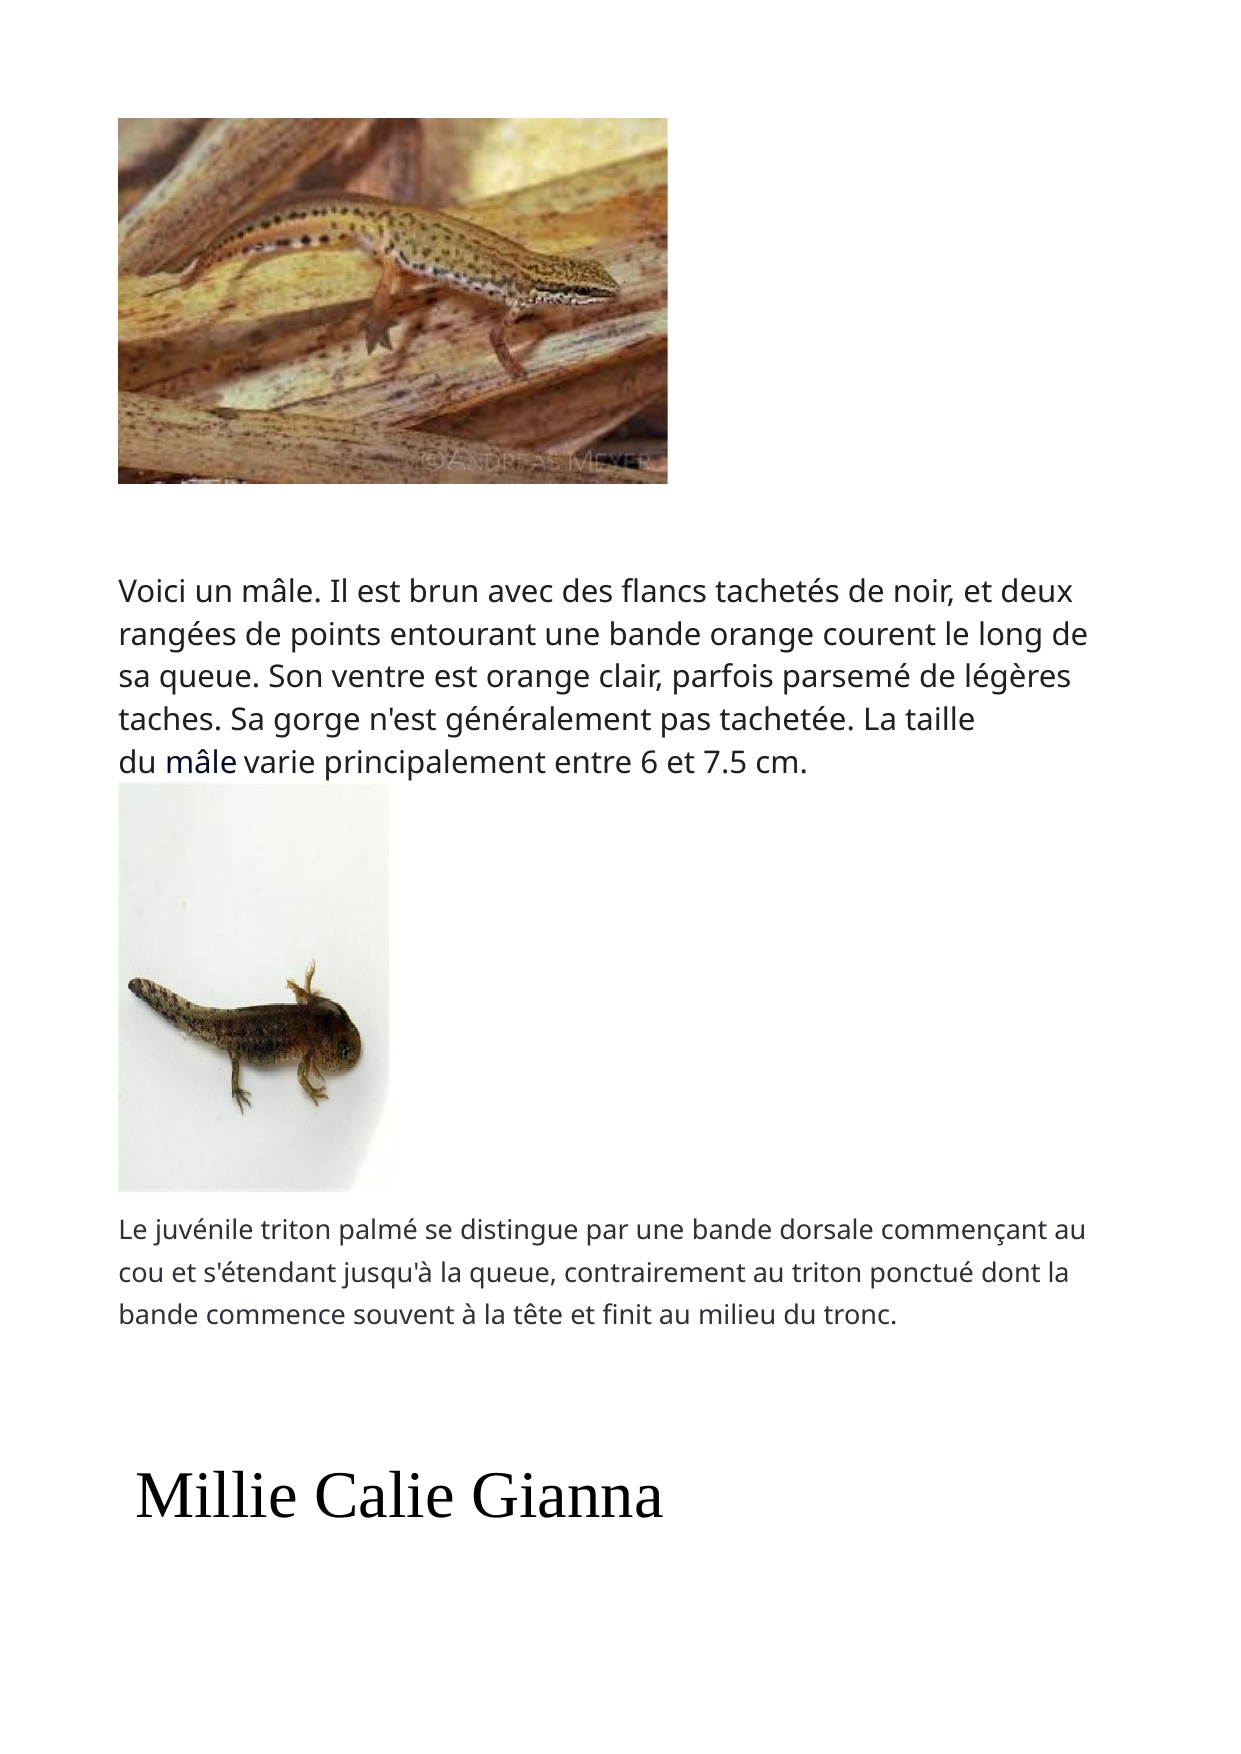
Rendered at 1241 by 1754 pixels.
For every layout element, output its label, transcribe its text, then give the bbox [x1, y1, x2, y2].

text Le juvénile triton palmé se distingue par une bande dorsale commençant au cou et s'étendant jusqu'à la queue, contrairement au triton ponctué dont la bande commence souvent à la tête et finit au milieu du tronc. [118, 1211, 1122, 1332]
picture [118, 118, 668, 484]
text Voici un mâle. Il est brun avec des flancs tachetés de noir, et deux rangées de points entourant une bande orange courent le long de sa queue. Son ventre est orange clair, parfois parsemé de légères taches. Sa gorge n'est généralement pas tachetée. La taille du mâle varie principalement entre 6 et 7.5 cm. [118, 569, 1122, 782]
text Millie Calie Gianna [118, 1455, 1122, 1532]
picture [118, 782, 390, 1192]
